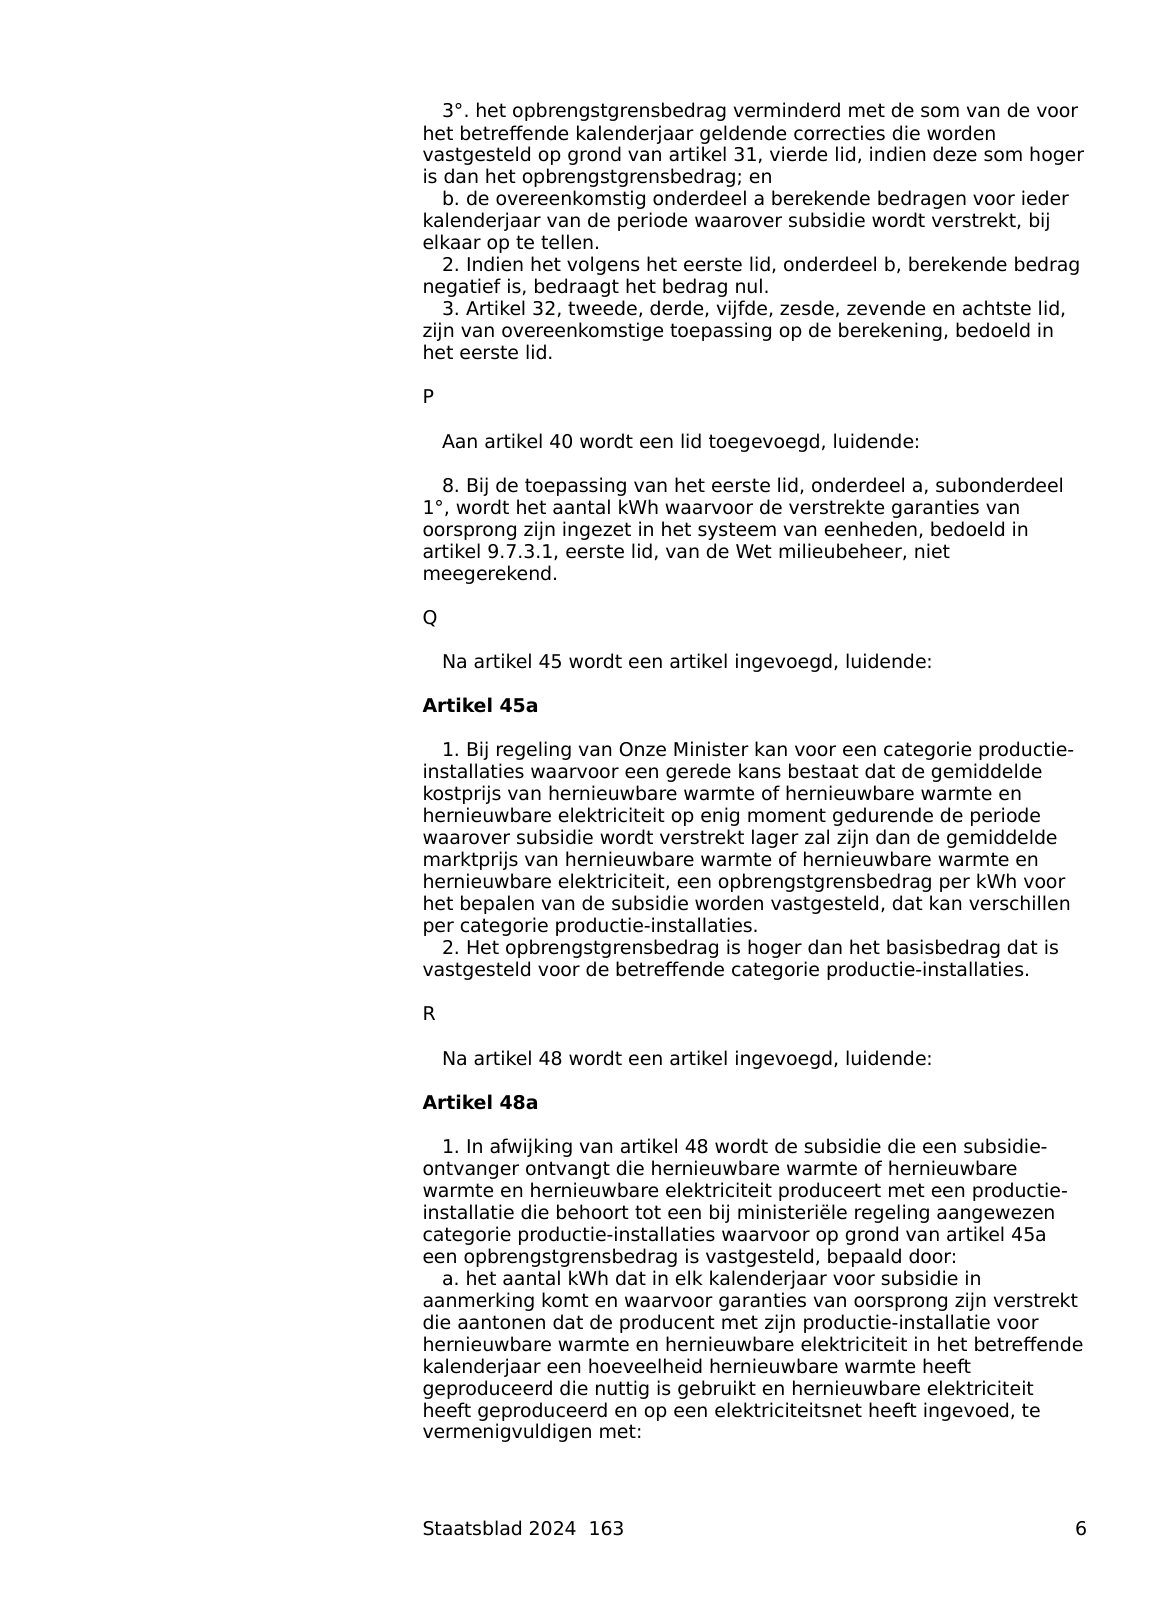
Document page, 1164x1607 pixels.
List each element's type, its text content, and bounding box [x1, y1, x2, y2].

text b. de overeenkomstig onderdeel a berekende bedragen voor ieder kalenderjaar van de periode waarover subsidie wordt verstrekt, bij elkaar op te tellen. [422, 188, 1087, 254]
text 1. In afwijking van artikel 48 wordt de subsidie die een subsidie-ontvanger ontvangt die hernieuwbare warmte of hernieuwbare warmte en hernieuwbare elektriciteit produceert met een productie-installatie die behoort tot een bij ministeriële regeling aangewezen categorie productie-installaties waarvoor op grond van artikel 45a een opbrengstgrensbedrag is vastgesteld, bepaald door: [422, 1136, 1087, 1268]
subtitle Artikel 45a [422, 695, 1087, 717]
text P [422, 386, 1087, 408]
text 2. Het opbrengstgrensbedrag is hoger dan het basisbedrag dat is vastgesteld voor de betreffende categorie productie-installaties. [422, 937, 1087, 981]
subtitle Artikel 48a [422, 1092, 1087, 1113]
text 1. Bij regeling van Onze Minister kan voor een categorie productie-installaties waarvoor een gerede kans bestaat dat de gemiddelde kostprijs van hernieuwbare warmte of hernieuwbare warmte en hernieuwbare elektriciteit op enig moment gedurende de periode waarover subsidie wordt verstrekt lager zal zijn dan de gemiddelde marktprijs van hernieuwbare warmte of hernieuwbare warmte en hernieuwbare elektriciteit, een opbrengstgrensbedrag per kWh voor het bepalen van de subsidie worden vastgesteld, dat kan verschillen per categorie productie-installaties. [422, 739, 1087, 937]
text 3. Artikel 32, tweede, derde, vijfde, zesde, zevende en achtste lid, zijn van overeenkomstige toepassing op de berekening, bedoeld in het eerste lid. [422, 298, 1087, 364]
text Na artikel 48 wordt een artikel ingevoegd, luidende: [422, 1047, 1087, 1069]
text Aan artikel 40 wordt een lid toegevoegd, luidende: [422, 431, 1087, 452]
text 8. Bij de toepassing van het eerste lid, onderdeel a, subonderdeel 1°, wordt het aantal kWh waarvoor de verstrekte garanties van oorsprong zijn ingezet in het systeem van eenheden, bedoeld in artikel 9.7.3.1, eerste lid, van de Wet milieubeheer, niet meegerekend. [422, 475, 1087, 584]
text Q [422, 607, 1087, 629]
text 3°. het opbrengstgrensbedrag verminderd met de som van de voor het betreffende kalenderjaar geldende correcties die worden vastgesteld op grond van artikel 31, vierde lid, indien deze som hoger is dan het opbrengstgrensbedrag; en [422, 100, 1087, 188]
text 2. Indien het volgens het eerste lid, onderdeel b, berekende bedrag negatief is, bedraagt het bedrag nul. [422, 254, 1087, 298]
text R [422, 1003, 1087, 1025]
text a. het aantal kWh dat in elk kalenderjaar voor subsidie in aanmerking komt en waarvoor garanties van oorsprong zijn verstrekt die aantonen dat de producent met zijn productie-installatie voor hernieuwbare warmte en hernieuwbare elektriciteit in het betreffende kalenderjaar een hoeveelheid hernieuwbare warmte heeft geproduceerd die nuttig is gebruikt en hernieuwbare elektriciteit heeft geproduceerd en op een elektriciteitsnet heeft ingevoed, te vermenigvuldigen met: [422, 1268, 1087, 1443]
text Na artikel 45 wordt een artikel ingevoegd, luidende: [422, 651, 1087, 673]
